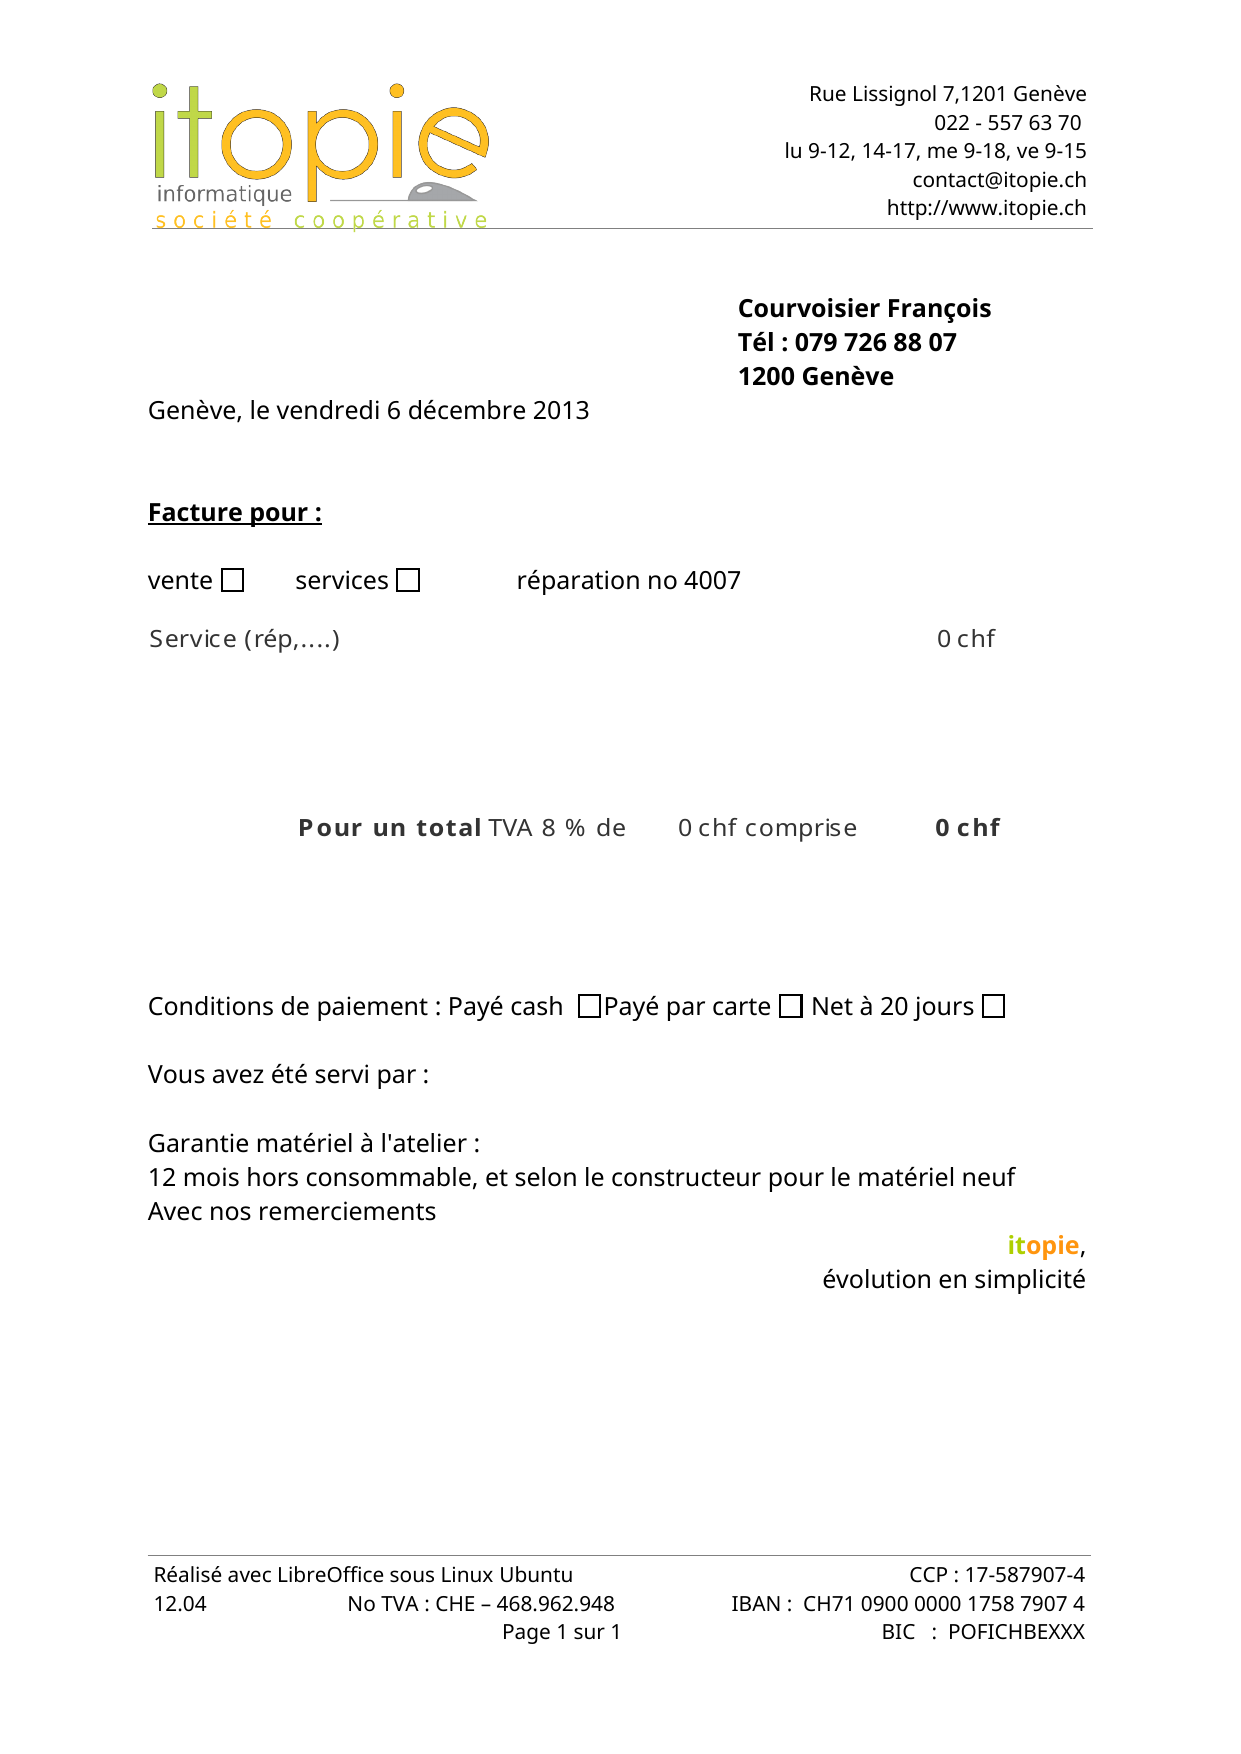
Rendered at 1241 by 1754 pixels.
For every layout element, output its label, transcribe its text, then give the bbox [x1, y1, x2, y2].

text Facture pour : [148, 495, 1093, 529]
text Conditions de paiement : Payé cash Payé par carte Net à 20 jours [148, 989, 1093, 1023]
text Genève, le vendredi 6 décembre 2013 [148, 392, 1093, 427]
text 12 mois hors consommable, et selon le constructeur pour le matériel neuf [148, 1159, 1093, 1193]
text Courvoisier François [148, 290, 1093, 324]
text Garantie matériel à l'atelier : [148, 1125, 1093, 1159]
text Vous avez été servi par : [148, 1057, 1093, 1091]
text 1200 Genève [148, 358, 1093, 392]
text itopie, [148, 1227, 1093, 1262]
text Tél : 079 726 88 07 [148, 324, 1093, 358]
picture [138, 72, 500, 244]
text évolution en simplicité [148, 1262, 1093, 1296]
text vente services réparation no 4007 [148, 563, 1093, 597]
text Avec nos remerciements [148, 1193, 1093, 1227]
